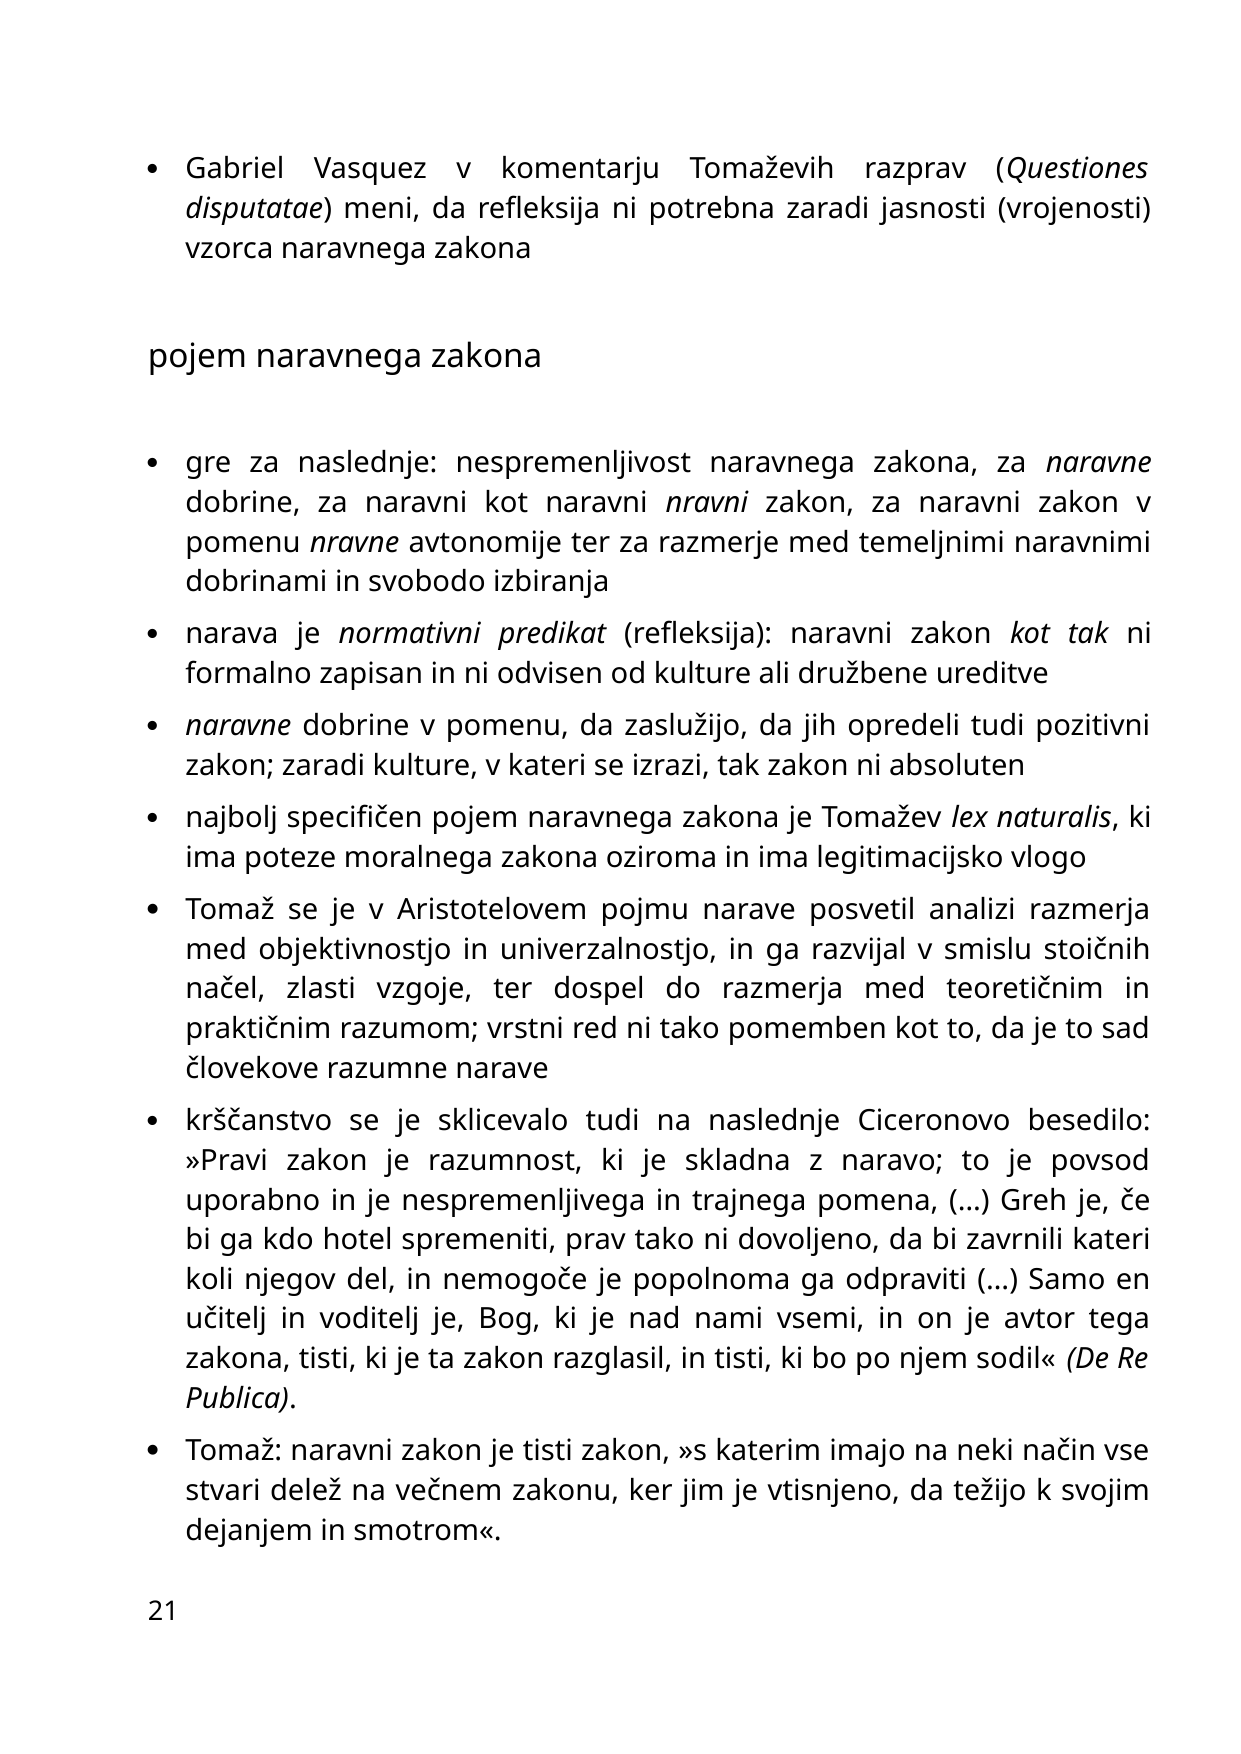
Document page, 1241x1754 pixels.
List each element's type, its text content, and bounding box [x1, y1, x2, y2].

list krščanstvo se je sklicevalo tudi na naslednje Ciceronovo besedilo: »Pravi zakon je razumnost, ki je skladna z naravo; to je povsod uporabno in je nespremenljivega in trajnega pomena, (…) Greh je, če bi ga kdo hotel spremeniti, prav tako ni dovoljeno, da bi zavrnili kateri koli njegov del, in nemogoče je popolnoma ga odpraviti (…) Samo en učitelj in voditelj je, Bog, ki je nad nami vsemi, in on je avtor tega zakona, tisti, ki je ta zakon razglasil, in tisti, ki bo po njem sodil« (De Re Publica). [148, 1099, 1152, 1417]
list naravne dobrine v pomenu, da zaslužijo, da jih opredeli tudi pozitivni zakon; zaradi kulture, v kateri se izrazi, tak zakon ni absoluten [148, 705, 1152, 784]
list najbolj specifičen pojem naravnega zakona je Tomažev lex naturalis, ki ima poteze moralnega zakona oziroma in ima legitimacijsko vlogo [148, 797, 1152, 876]
list Gabriel Vasquez v komentarju Tomaževih razprav (Questiones disputatae) meni, da refleksija ni potrebna zaradi jasnosti (vrojenosti) vzorca naravnega zakona [148, 148, 1152, 267]
text pojem naravnega zakona [148, 331, 1152, 377]
list Tomaž se je v Aristotelovem pojmu narave posvetil analizi razmerja med objektivnostjo in univerzalnostjo, in ga razvijal v smislu stoičnih načel, zlasti vzgoje, ter dospel do razmerja med teoretičnim in praktičnim razumom; vrstni red ni tako pomemben kot to, da je to sad človekove razumne narave [148, 888, 1152, 1087]
list Tomaž: naravni zakon je tisti zakon, »s katerim imajo na neki način vse stvari delež na večnem zakonu, ker jim je vtisnjeno, da težijo k svojim dejanjem in smotrom«. [148, 1429, 1152, 1548]
list gre za naslednje: nespremenljivost naravnega zakona, za naravne dobrine, za naravni kot naravni nravni zakon, za naravni zakon v pomenu nravne avtonomije ter za razmerje med temeljnimi naravnimi dobrinami in svobodo izbiranja [148, 442, 1152, 600]
list narava je normativni predikat (refleksija): naravni zakon kot tak ni formalno zapisan in ni odvisen od kulture ali družbene ureditve [148, 613, 1152, 692]
